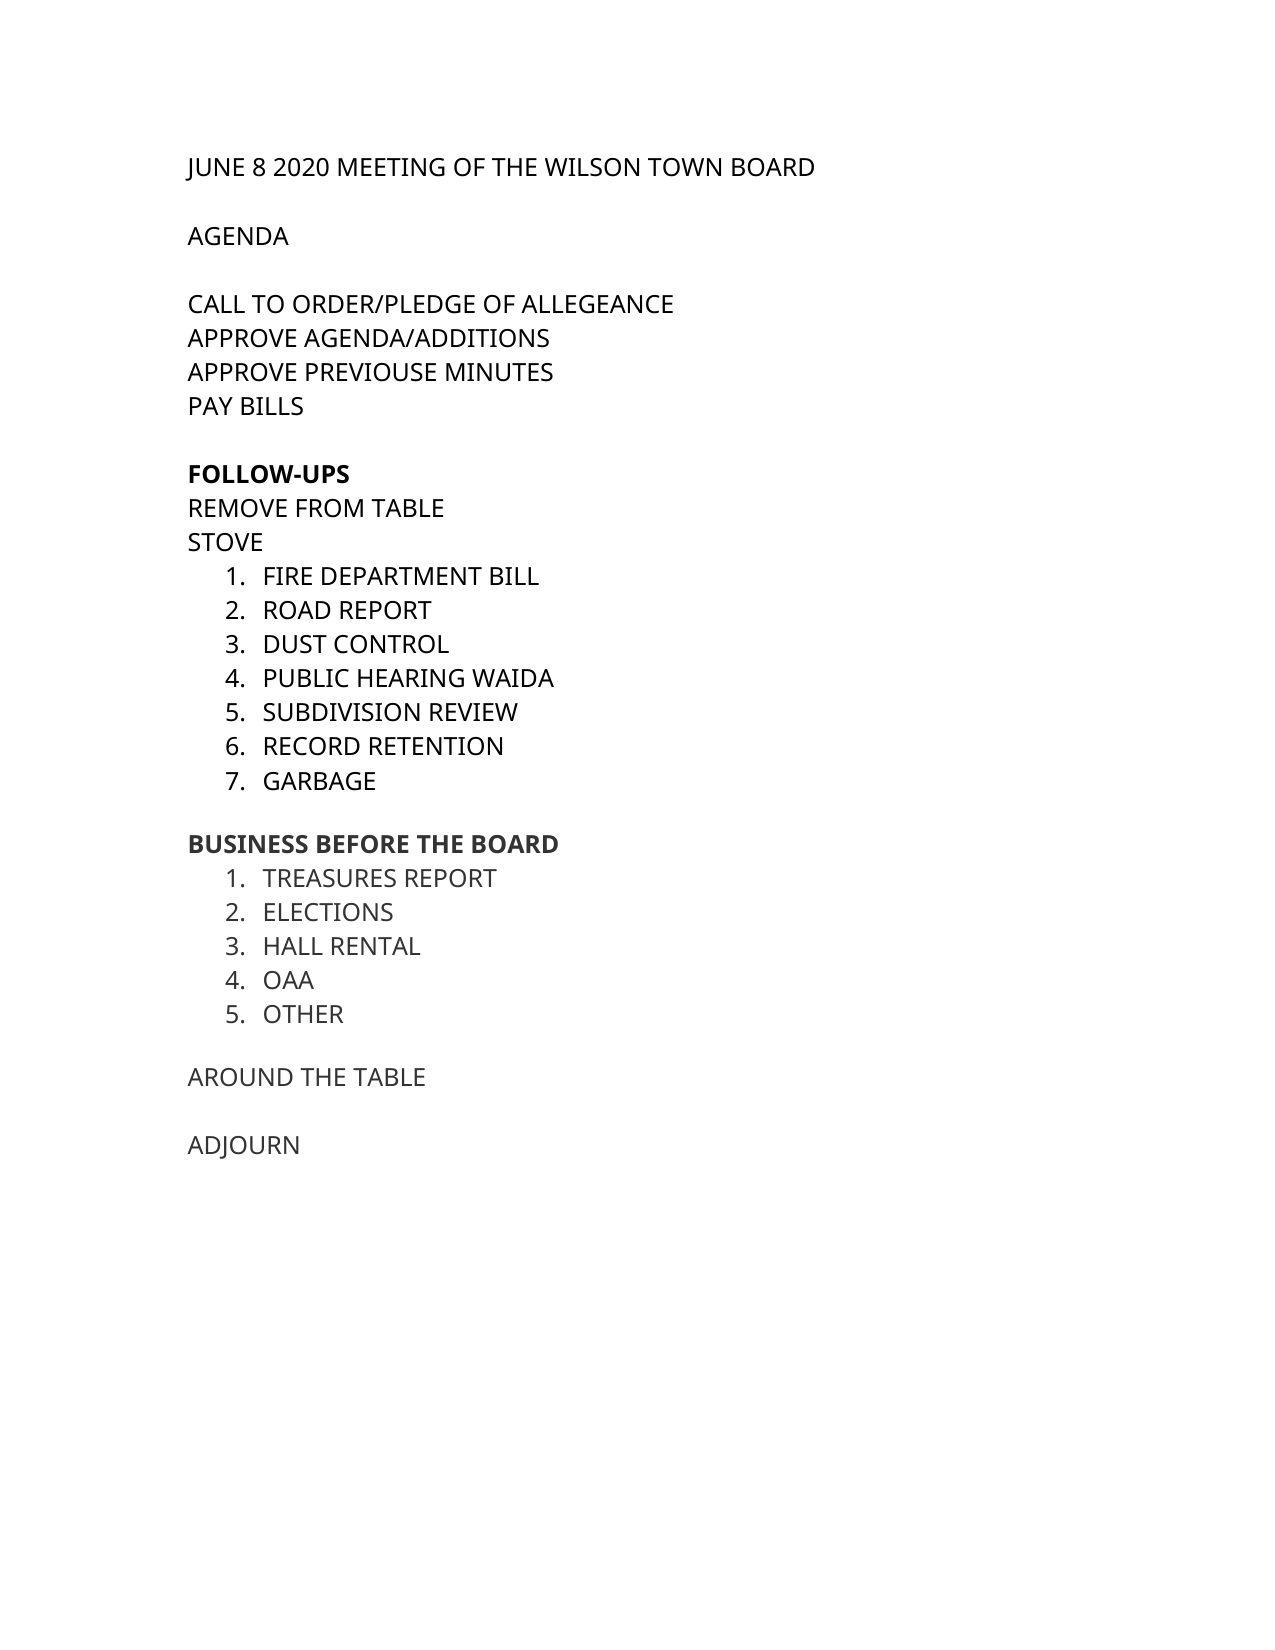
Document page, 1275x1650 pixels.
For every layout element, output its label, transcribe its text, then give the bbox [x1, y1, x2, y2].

text APPROVE AGENDA/ADDITIONS [187, 320, 1087, 354]
list OTHER [225, 997, 1087, 1031]
list ROAD REPORT [225, 593, 1087, 627]
text JUNE 8 2020 MEETING OF THE WILSON TOWN BOARD [187, 150, 1087, 184]
list GARBAGE [225, 763, 1087, 797]
list PUBLIC HEARING WAIDA [225, 661, 1087, 695]
list RECORD RETENTION [225, 729, 1087, 763]
list ELECTIONS [225, 894, 1087, 928]
text FOLLOW-UPS [187, 457, 1087, 491]
text CALL TO ORDER/PLEDGE OF ALLEGEANCE [187, 286, 1087, 320]
list DUST CONTROL [225, 627, 1087, 661]
text AROUND THE TABLE [187, 1060, 1087, 1094]
text REMOVE FROM TABLE [187, 491, 1087, 525]
list SUBDIVISION REVIEW [225, 695, 1087, 729]
text PAY BILLS [187, 388, 1087, 422]
text APPROVE PREVIOUSE MINUTES [187, 354, 1087, 388]
text STOVE [187, 525, 1087, 559]
text BUSINESS BEFORE THE BOARD [187, 826, 1087, 860]
list FIRE DEPARTMENT BILL [225, 559, 1087, 593]
list HALL RENTAL [225, 928, 1087, 963]
text ADJOURN [187, 1128, 1087, 1162]
text AGENDA [187, 218, 1087, 252]
list OAA [225, 963, 1087, 997]
list TREASURES REPORT [225, 860, 1087, 894]
